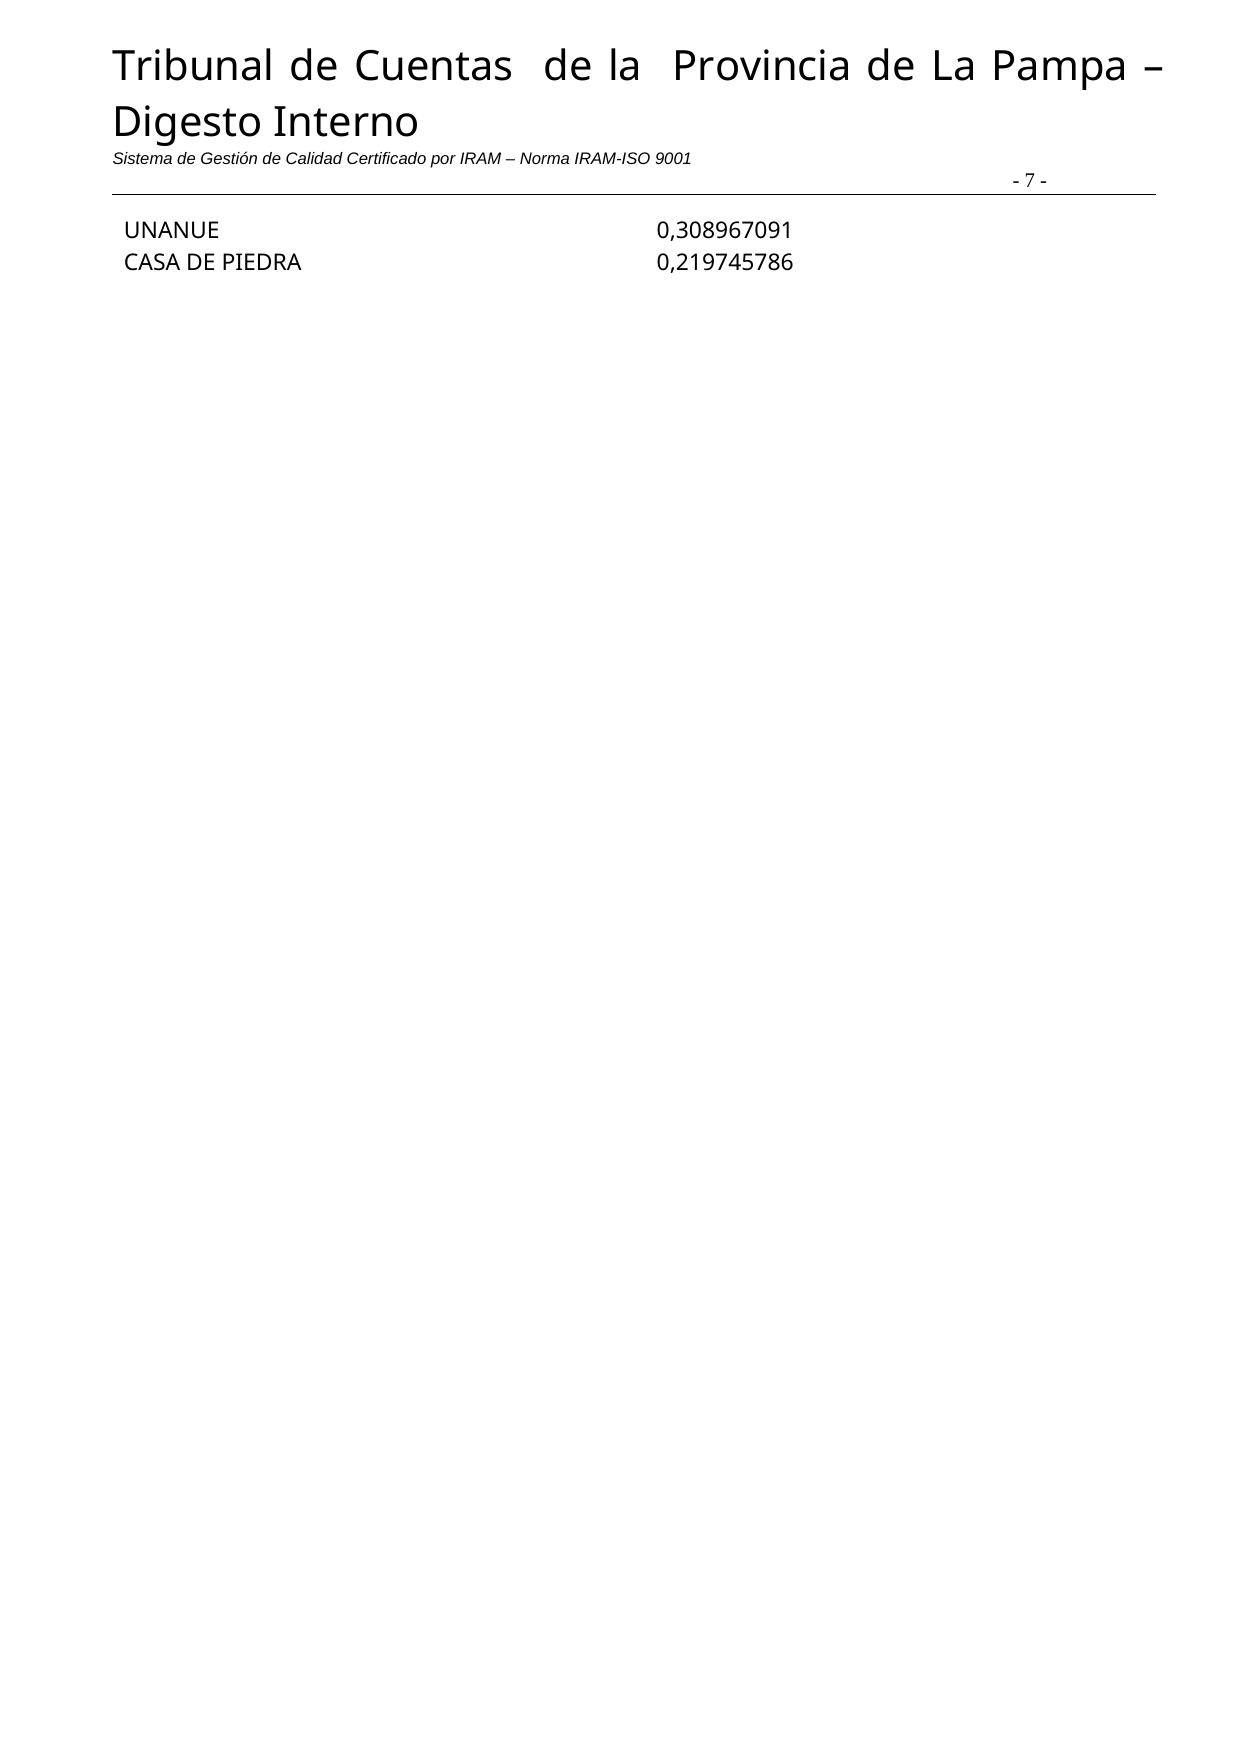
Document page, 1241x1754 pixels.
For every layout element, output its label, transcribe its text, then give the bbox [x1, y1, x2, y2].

table_cell UNANUE [113, 215, 645, 246]
table_cell 0,308967091 [645, 215, 1166, 246]
table_cell 0,219745786 [645, 246, 1166, 277]
table_cell CASA DE PIEDRA [113, 246, 645, 277]
